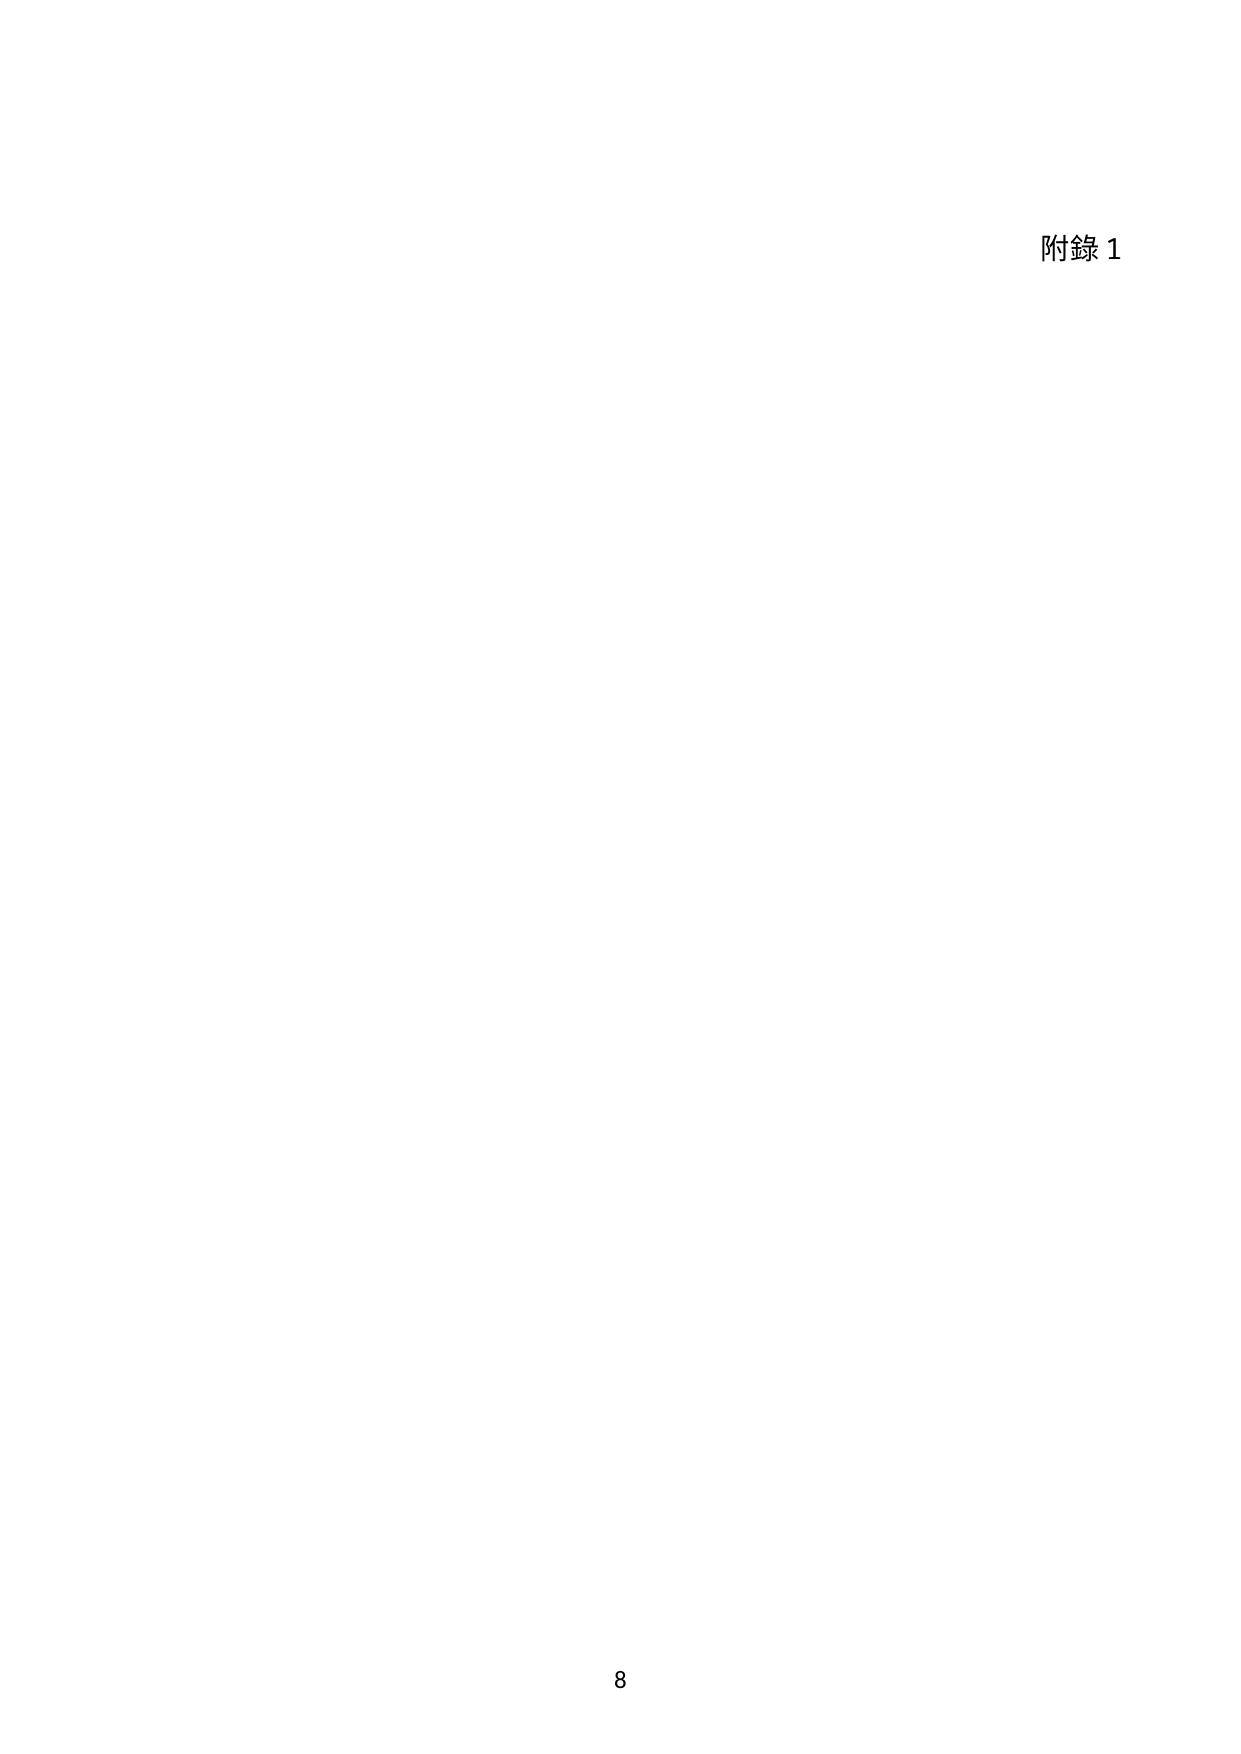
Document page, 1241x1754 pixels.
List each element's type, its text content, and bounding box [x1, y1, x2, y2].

text 附錄1 [118, 205, 1122, 268]
